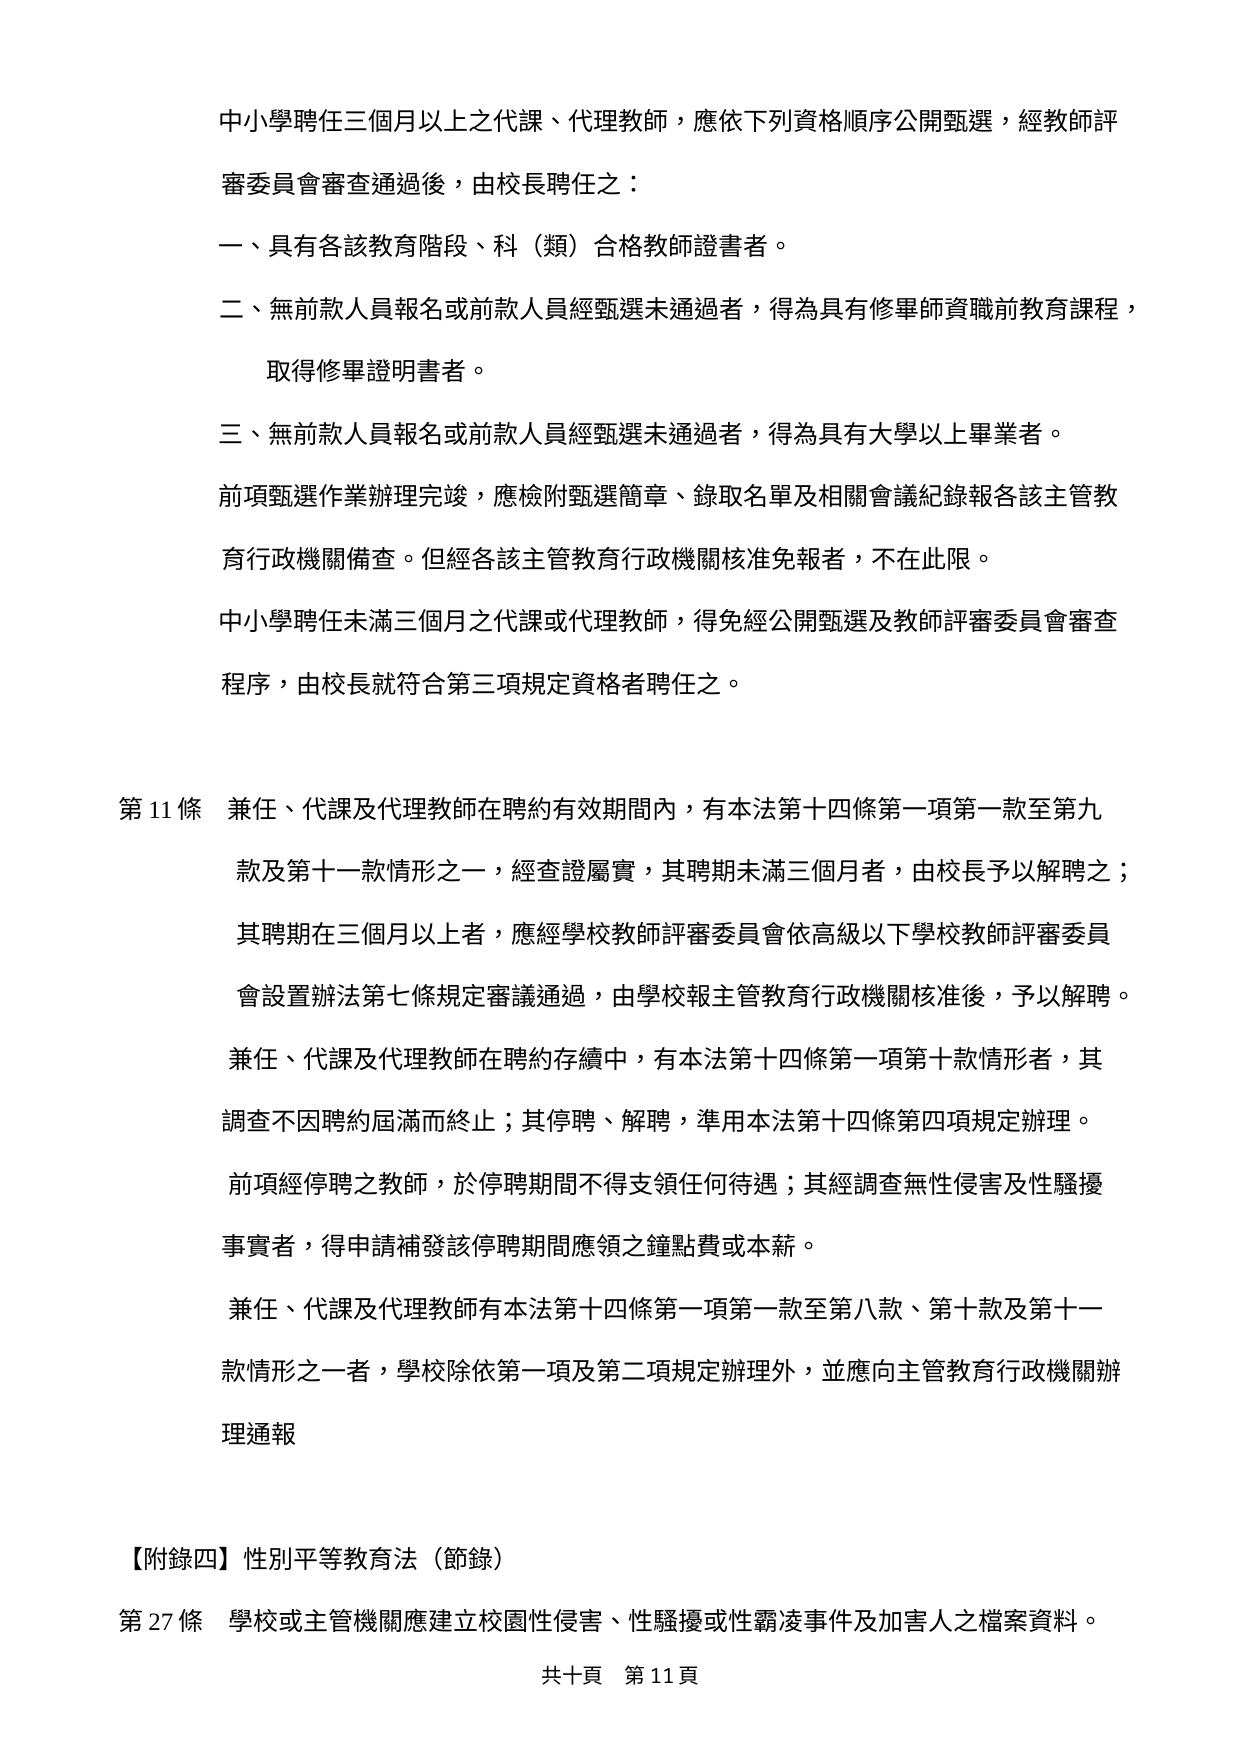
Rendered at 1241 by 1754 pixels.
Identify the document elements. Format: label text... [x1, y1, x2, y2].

text 第27條 學校或主管機關應建立校園性侵害、性騷擾或性霸凌事件及加害人之檔案資料。 [118, 1578, 1122, 1641]
text 前項甄選作業辦理完竣，應檢附甄選簡章、錄取名單及相關會議紀錄報各該主管教育行政機關備查。但經各該主管教育行政機關核准免報者，不在此限。 [219, 453, 1122, 578]
text 【附錄四】性別平等教育法（節錄） [118, 1516, 1122, 1578]
text 中小學聘任三個月以上之代課、代理教師，應依下列資格順序公開甄選，經教師評審委員會審查通過後，由校長聘任之： [219, 78, 1122, 203]
text 前項經停聘之教師，於停聘期間不得支領任何待遇；其經調查無性侵害及性騷擾事實者，得申請補發該停聘期間應領之鐘點費或本薪。 [221, 1141, 1122, 1266]
text 第11條 兼任、代課及代理教師在聘約有效期間內，有本法第十四條第一項第一款至第九款及第十一款情形之一，經查證屬實，其聘期未滿三個月者，由校長予以解聘之；其聘期在三個月以上者，應經學校教師評審委員會依高級以下學校教師評審委員會設置辦法第七條規定審議通過，由學校報主管教育行政機關核准後，予以解聘。 [118, 766, 1122, 1016]
text 兼任、代課及代理教師在聘約存續中，有本法第十四條第一項第十款情形者，其調查不因聘約屆滿而終止；其停聘、解聘，準用本法第十四條第四項規定辦理。 [221, 1016, 1122, 1141]
text 中小學聘任未滿三個月之代課或代理教師，得免經公開甄選及教師評審委員會審查程序，由校長就符合第三項規定資格者聘任之。 [219, 578, 1122, 703]
text 一、具有各該教育階段、科（類）合格教師證書者。 [118, 203, 1122, 266]
text 三、無前款人員報名或前款人員經甄選未通過者，得為具有大學以上畢業者。 [118, 391, 1122, 453]
text 二、無前款人員報名或前款人員經甄選未通過者，得為具有修畢師資職前教育課程，取得修畢證明書者。 [219, 266, 1122, 391]
text 兼任、代課及代理教師有本法第十四條第一項第一款至第八款、第十款及第十一款情形之一者，學校除依第一項及第二項規定辦理外，並應向主管教育行政機關辦理通報 [221, 1266, 1122, 1453]
